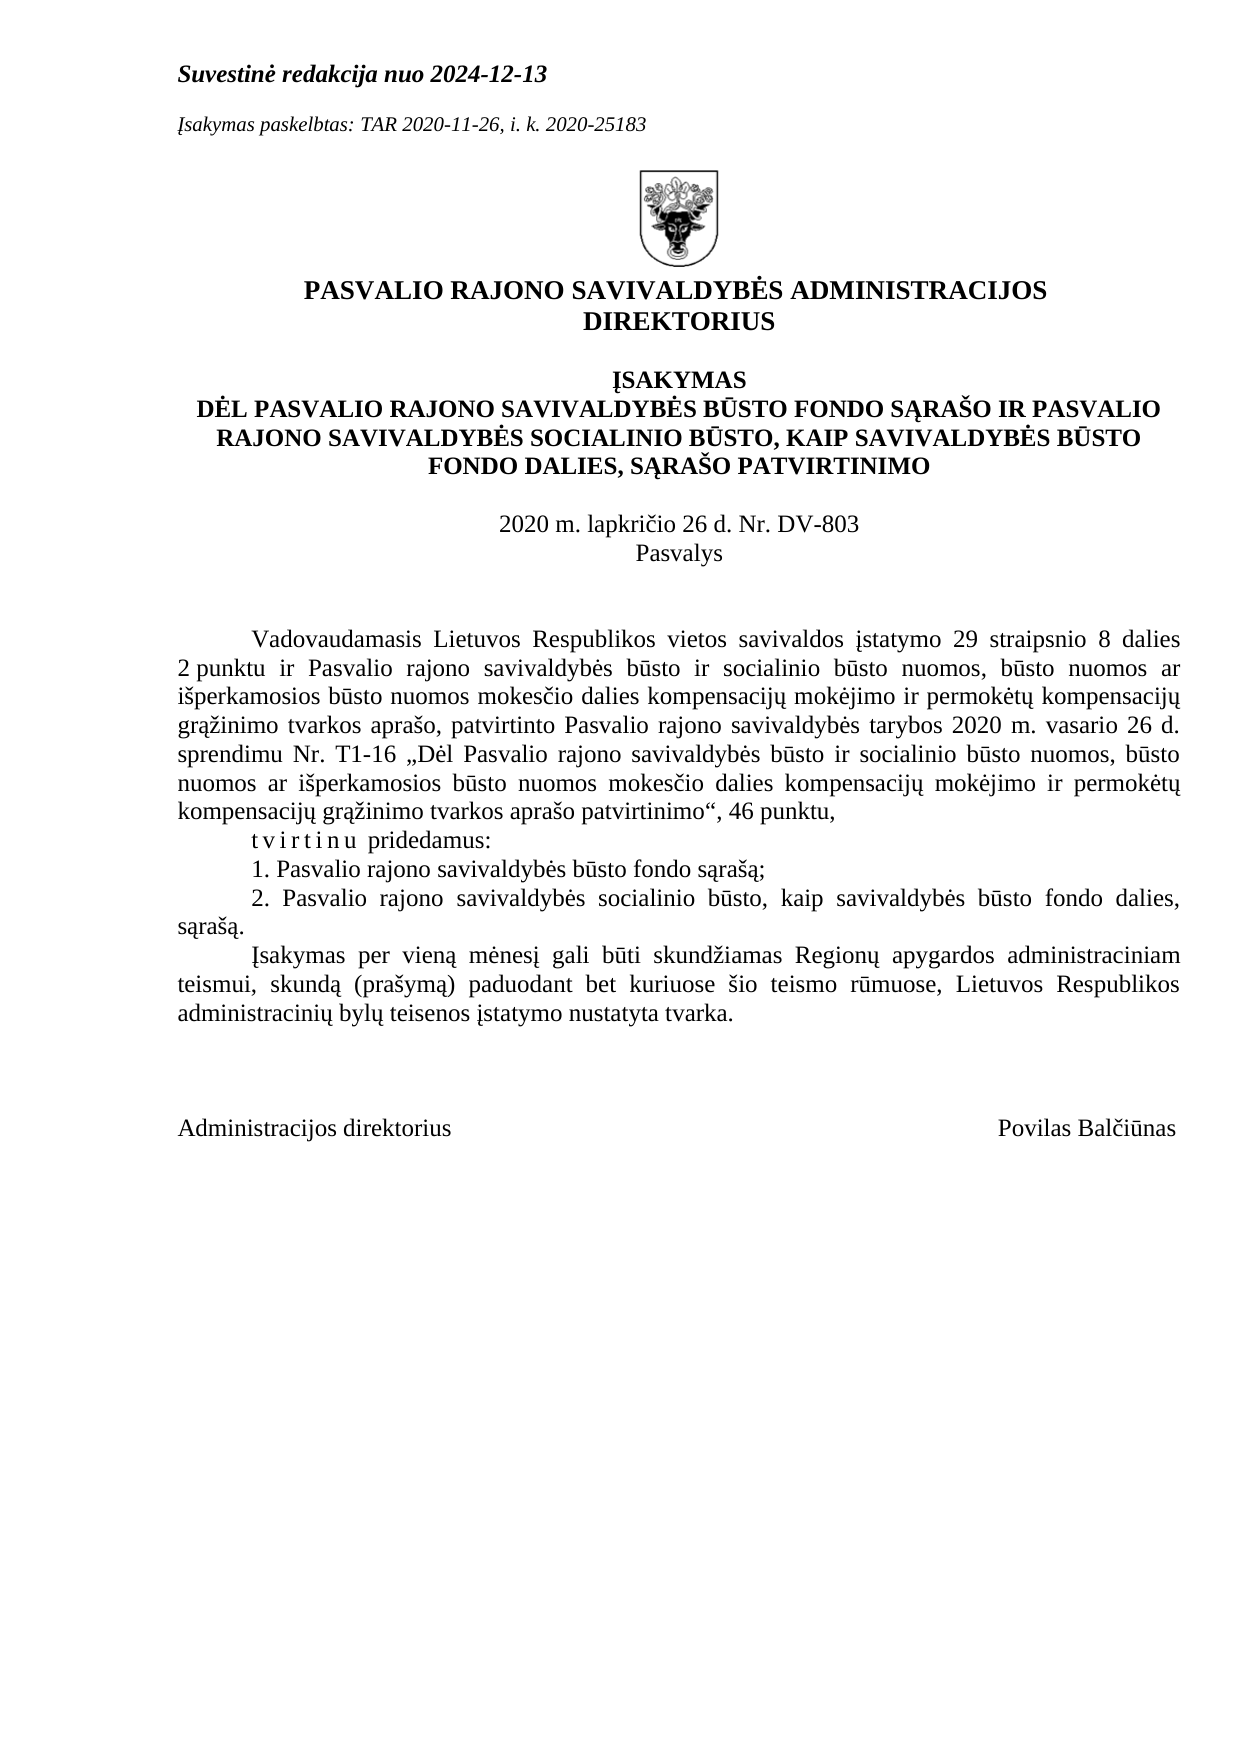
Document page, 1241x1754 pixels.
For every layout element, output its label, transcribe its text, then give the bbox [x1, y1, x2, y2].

text Vadovaudamasis Lietuvos Respublikos vietos savivaldos įstatymo 29 straipsnio 8 dalies 2 punktu ir Pasvalio rajono savivaldybės būsto ir socialinio būsto nuomos, būsto nuomos ar išperkamosios būsto nuomos mokesčio dalies kompensacijų mokėjimo ir permokėtų kompensacijų grąžinimo tvarkos aprašo, patvirtinto Pasvalio rajono savivaldybės tarybos 2020 m. vasario 26 d. sprendimu Nr. T1-16 „Dėl Pasvalio rajono savivaldybės būsto ir socialinio būsto nuomos, būsto nuomos ar išperkamosios būsto nuomos mokesčio dalies kompensacijų mokėjimo ir permokėtų kompensacijų grąžinimo tvarkos aprašo patvirtinimo“, 46 punktu, [177, 624, 1181, 825]
text Įsakymas paskelbtas: TAR 2020-11-26, i. k. 2020-25183 [177, 112, 1181, 136]
text 2. Pasvalio rajono savivaldybės socialinio būsto, kaip savivaldybės būsto fondo dalies, sąrašą. [177, 883, 1181, 940]
text direktorius [177, 305, 1181, 336]
text Suvestinė redakcija nuo 2024-12-13 [177, 59, 1181, 88]
text Įsakymas per vieną mėnesį gali būti skundžiamas Regionų apygardos administraciniam teismui, skundą (prašymą) paduodant bet kuriuose šio teismo rūmuose, Lietuvos Respublikos administracinių bylų teisenos įstatymo nustatyta tvarka. [177, 940, 1181, 1026]
text 2020 m. lapkričio 26 d. Nr. DV-803 [177, 509, 1181, 538]
text tvirtinu pridedamus: [177, 825, 1181, 854]
text ĮSAKYMAS [177, 365, 1181, 394]
text Pasvalys [177, 538, 1181, 566]
text Pasvalio rajono savivaldybės administracijos [177, 274, 1181, 305]
text DĖL PASVALIO RAJONO SAVIVALDYBĖS BŪSTO FONDO SĄRAŠO IR PASVALIO RAJONO SAVIVALDYBĖS SOCIALINIO BŪSTO, KAIP SAVIVALDYBĖS BŪSTO FONDO DALIES, SĄRAŠO PATVIRTINIMO [177, 394, 1181, 480]
text Administracijos direktorius Povilas Balčiūnas [177, 1113, 1181, 1141]
text 1. Pasvalio rajono savivaldybės būsto fondo sąrašą; [177, 854, 1181, 883]
